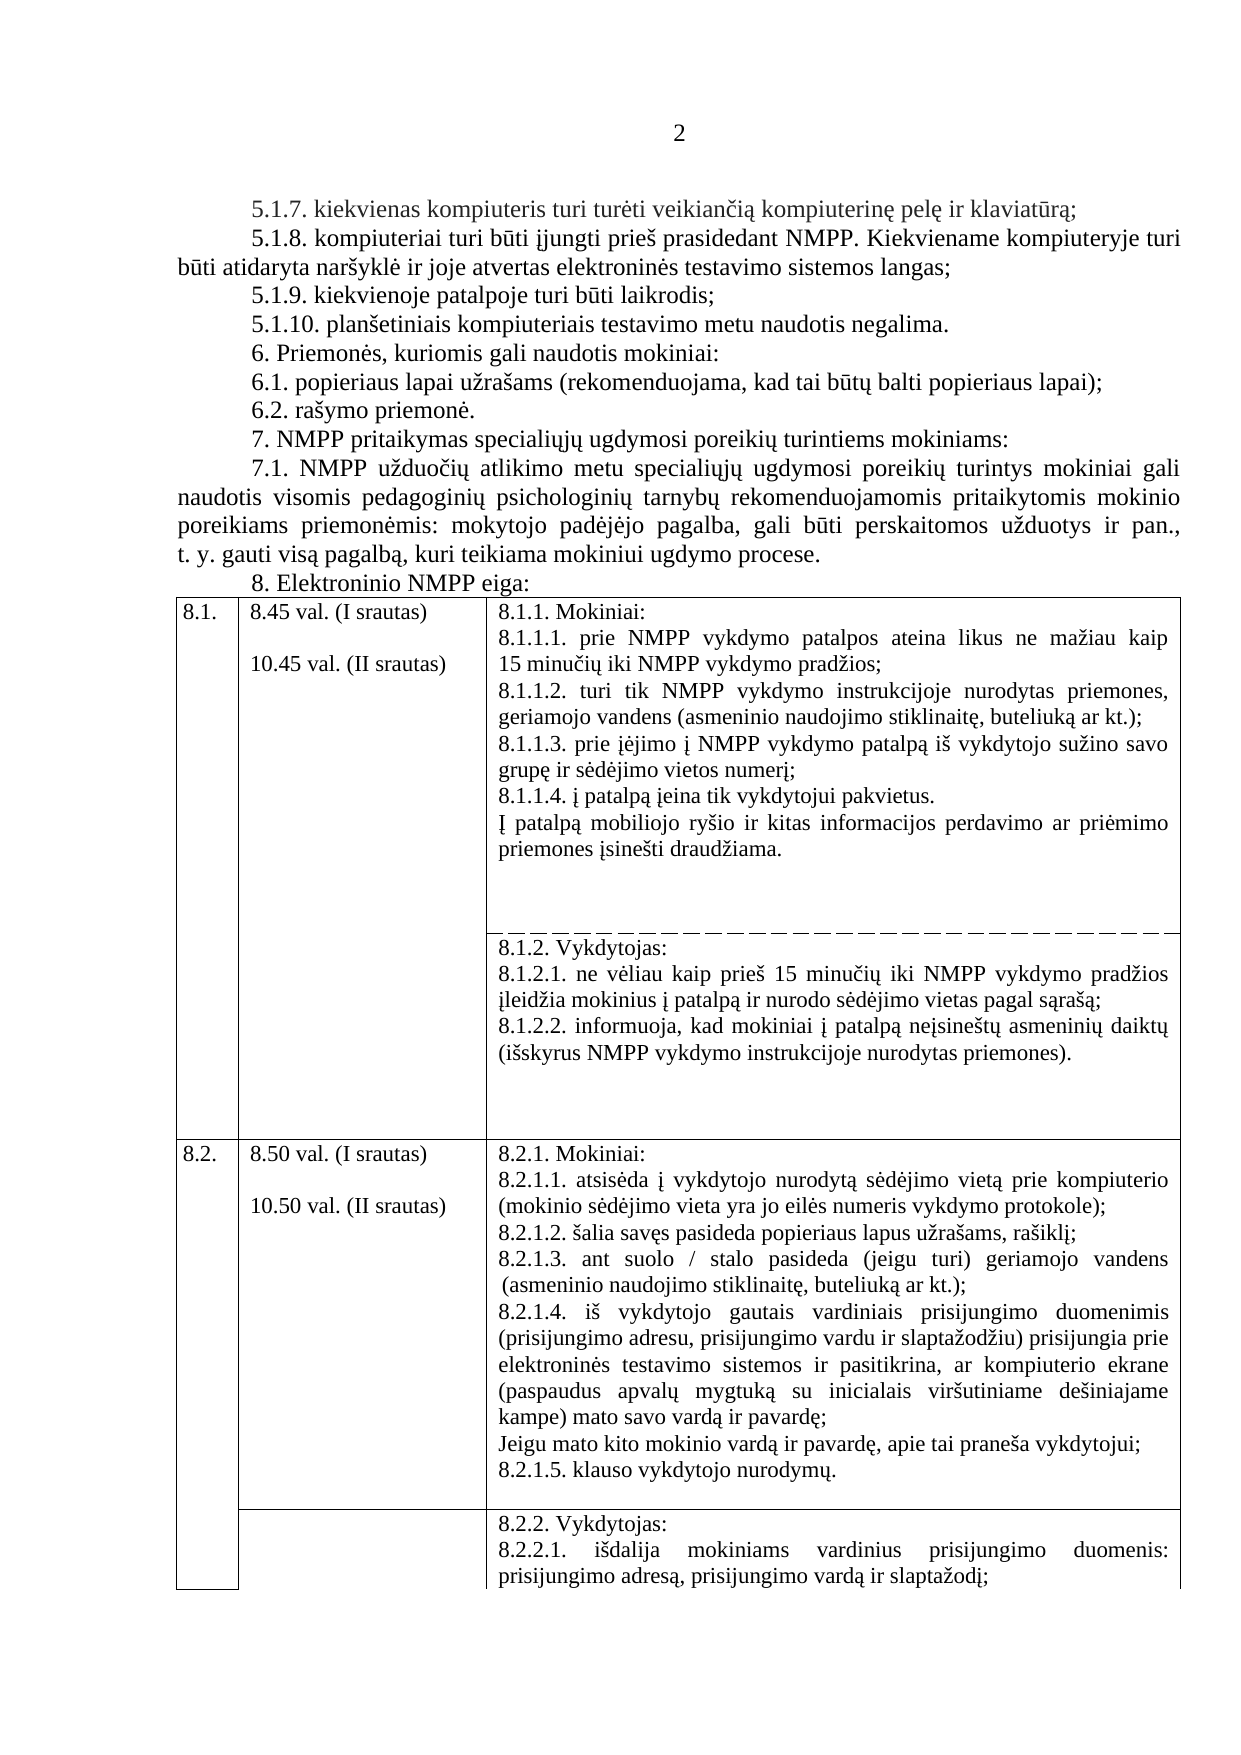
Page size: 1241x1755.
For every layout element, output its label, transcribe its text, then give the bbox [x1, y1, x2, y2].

text 6.1. popieriaus lapai užrašams (rekomenduojama, kad tai būtų balti popieriaus lapai); [177, 367, 1181, 396]
table_cell 8.2.1. Mokiniai: 8.2.1.1. atsisėda į vykdytojo nurodytą sėdėjimo vietą prie kompiuterio (mokinio sėdėjimo vieta yra jo eilės numeris vykdymo protokole); 8.2.1.2. šalia savęs pasideda popieriaus lapus užrašams, rašiklį; 8.2.1.3. ant suolo / stalo pasideda (jeigu turi) geriamojo vandens (asmeninio naudojimo stiklinaitę, buteliuką ar kt.); 8.2.1.4. iš vykdytojo gautais vardiniais prisijungimo duomenimis (prisijungimo adresu, prisijungimo vardu ir slaptažodžiu) prisijungia prie elektroninės testavimo sistemos ir pasitikrina, ar kompiuterio ekrane (paspaudus apvalų mygtuką su inicialais viršutiniame dešiniajame kampe) mato savo vardą ir pavardę; Jeigu mato kito mokinio vardą ir pavardę, apie tai praneša vykdytojui; 8.2.1.5. klauso vykdytojo nurodymų. [487, 1140, 1180, 1509]
table_cell 8.2. [177, 1140, 238, 1589]
table_header 8.45 val. (I srautas) 10.45 val. (II srautas) [239, 598, 486, 932]
table_header 8.1. [177, 598, 238, 1139]
text 7. NMPP pritaikymas specialiųjų ugdymosi poreikių turintiems mokiniams: [177, 424, 1181, 453]
text 5.1.7. kiekvienas kompiuteris turi turėti veikiančią kompiuterinę pelę ir klaviatūrą; [177, 194, 1181, 223]
text 8. Elektroninio NMPP eiga: [177, 568, 1181, 597]
table_cell [239, 1510, 486, 1589]
text 5.1.8. kompiuteriai turi būti įjungti prieš prasidedant NMPP. Kiekviename kompiuteryje turi būti atidaryta naršyklė ir joje atvertas elektroninės testavimo sistemos langas; [177, 223, 1181, 281]
table_cell 8.2.2. Vykdytojas: 8.2.2.1. išdalija mokiniams vardinius prisijungimo duomenis: prisijungimo adresą, prisijungimo vardą ir slaptažodį; [487, 1510, 1180, 1589]
table_cell 8.50 val. (I srautas) 10.50 val. (II srautas) [239, 1140, 486, 1509]
text 5.1.9. kiekvienoje patalpoje turi būti laikrodis; [177, 281, 1181, 309]
text 6. Priemonės, kuriomis gali naudotis mokiniai: [177, 338, 1181, 367]
table_cell [239, 933, 486, 1139]
table_header 8.1.1. Mokiniai: 8.1.1.1. prie NMPP vykdymo patalpos ateina likus ne mažiau kaip 15 minučių iki NMPP vykdymo pradžios; 8.1.1.2. turi tik NMPP vykdymo instrukcijoje nurodytas priemones, geriamojo vandens (asmeninio naudojimo stiklinaitę, buteliuką ar kt.); 8.1.1.3. prie įėjimo į NMPP vykdymo patalpą iš vykdytojo sužino savo grupę ir sėdėjimo vietos numerį; 8.1.1.4. į patalpą įeina tik vykdytojui pakvietus. Į patalpą mobiliojo ryšio ir kitas informacijos perdavimo ar priėmimo priemones įsinešti draudžiama. [487, 598, 1180, 932]
text 7.1. NMPP užduočių atlikimo metu specialiųjų ugdymosi poreikių turintys mokiniai gali naudotis visomis pedagoginių psichologinių tarnybų rekomenduojamomis pritaikytomis mokinio poreikiams priemonėmis: mokytojo padėjėjo pagalba, gali būti perskaitomos užduotys ir pan., t. y. gauti visą pagalbą, kuri teikiama mokiniui ugdymo procese. [177, 453, 1181, 568]
text 6.2. rašymo priemonė. [177, 396, 1181, 424]
text 5.1.10. planšetiniais kompiuteriais testavimo metu naudotis negalima. [177, 309, 1181, 338]
table_cell 8.1.2. Vykdytojas: 8.1.2.1. ne vėliau kaip prieš 15 minučių iki NMPP vykdymo pradžios įleidžia mokinius į patalpą ir nurodo sėdėjimo vietas pagal sąrašą; 8.1.2.2. informuoja, kad mokiniai į patalpą neįsineštų asmeninių daiktų (išskyrus NMPP vykdymo instrukcijoje nurodytas priemones). [487, 933, 1180, 1139]
